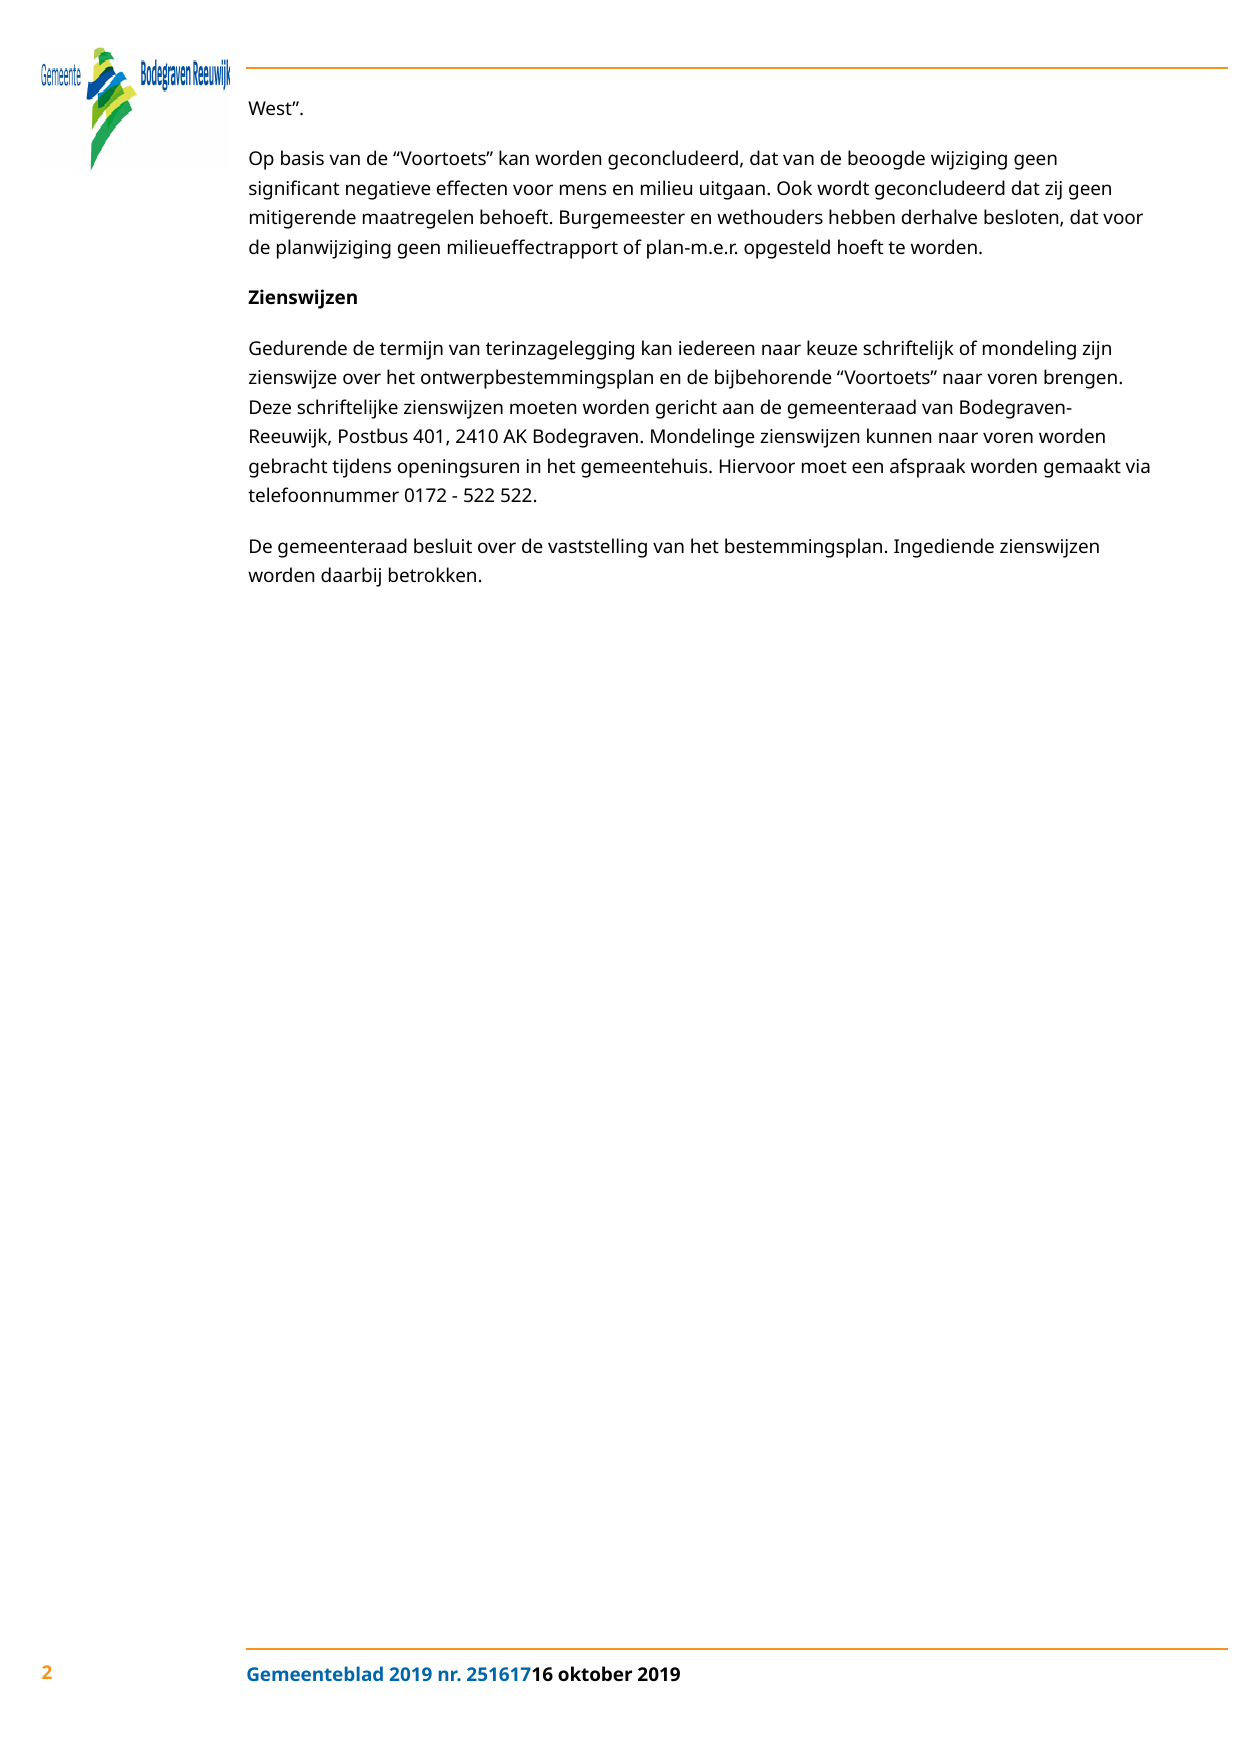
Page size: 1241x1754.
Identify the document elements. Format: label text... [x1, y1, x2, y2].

text West”. [248, 95, 1152, 121]
text Op basis van de “Voortoets” kan worden geconcludeerd, dat van de beoogde wijziging geen significant negatieve effecten voor mens en milieu uitgaan. Ook wordt geconcludeerd dat zij geen mitigerende maatregelen behoeft. Burgemeester en wethouders hebben derhalve besloten, dat voor de planwijziging geen milieueffectrapport of plan-m.e.r. opgesteld hoeft te worden. [248, 145, 1152, 260]
text Zienswijzen [248, 284, 1152, 310]
picture [41, 47, 231, 172]
text Gedurende de termijn van terinzagelegging kan iedereen naar keuze schriftelijk of mondeling zijn zienswijze over het ontwerpbestemmingsplan en de bijbehorende “Voortoets” naar voren brengen. Deze schriftelijke zienswijzen moeten worden gericht aan de gemeenteraad van Bodegraven-Reeuwijk, Postbus 401, 2410 AK Bodegraven. Mondelinge zienswijzen kunnen naar voren worden gebracht tijdens openingsuren in het gemeentehuis. Hiervoor moet een afspraak worden gemaakt via telefoonnummer 0172 - 522 522. [248, 335, 1152, 508]
text De gemeenteraad besluit over de vaststelling van het bestemmingsplan. Ingediende zienswijzen worden daarbij betrokken. [248, 533, 1152, 588]
